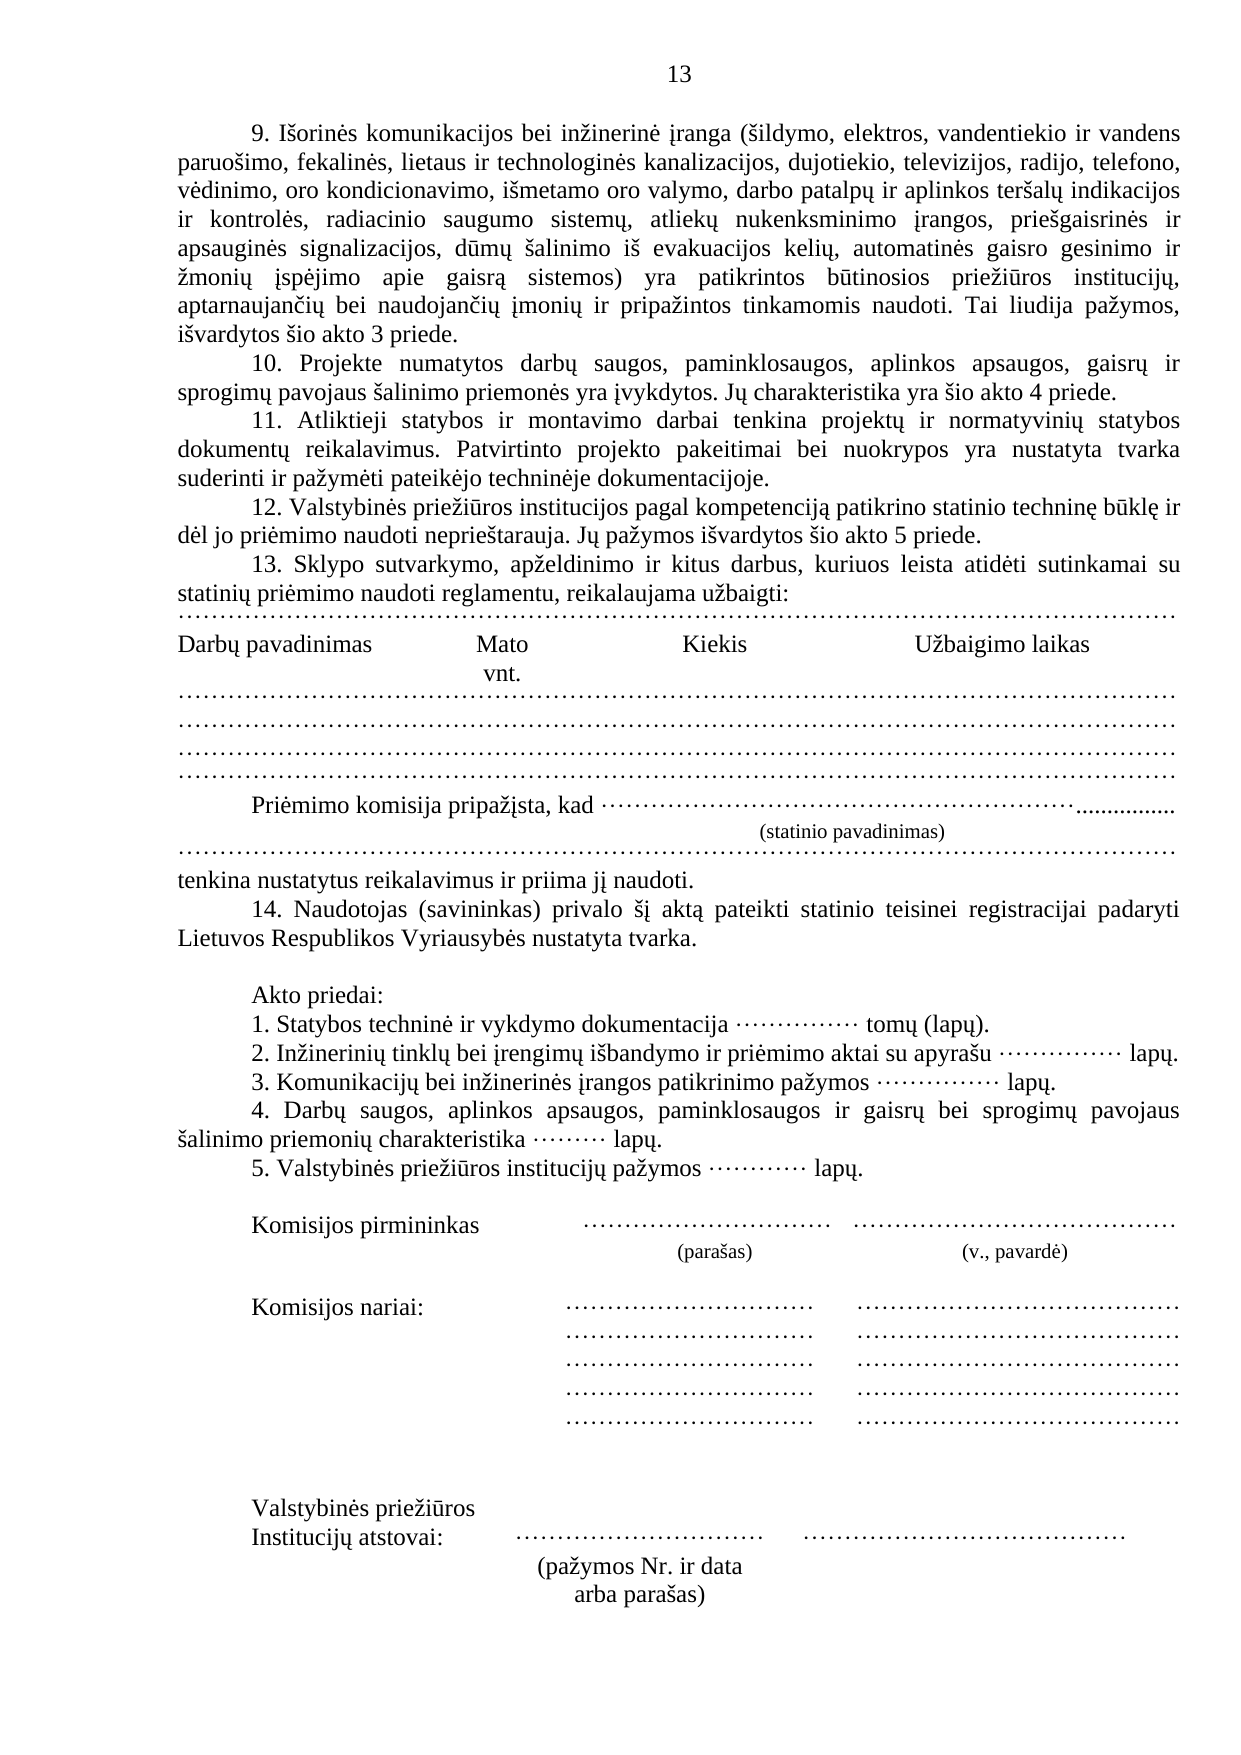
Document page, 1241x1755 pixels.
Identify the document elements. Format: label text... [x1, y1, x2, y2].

text Priėmimo komisija pripažįsta, kad ................ [177, 790, 1181, 819]
text tenkina nustatytus reikalavimus ir priima jį naudoti. [177, 866, 1181, 894]
text   [177, 1349, 1181, 1378]
text Institucijų atstovai:   [177, 1522, 1181, 1551]
text 12. Valstybinės priežiūros institucijos pagal kompetenciją patikrino statinio techninę būklę ir dėl jo priėmimo naudoti neprieštarauja. Jų pažymos išvardytos šio akto 5 priede. [177, 492, 1181, 549]
text 13. Sklypo sutvarkymo, apželdinimo ir kitus darbus, kuriuos leista atidėti sutinkamai su statinių priėmimo naudoti reglamentu, reikalaujama užbaigti: [177, 549, 1181, 607]
text   [177, 1407, 1181, 1436]
text 11. Atliktieji statybos ir montavimo darbai tenkina projektų ir normatyvinių statybos dokumentų reikalavimus. Patvirtinto projekto pakeitimai bei nuokrypos yra nustatyta tvarka suderinti ir pažymėti pateikėjo techninėje dokumentacijoje. [177, 406, 1181, 492]
text  [177, 687, 1181, 710]
text 9. Išorinės komunikacijos bei inžinerinė įranga (šildymo, elektros, vandentiekio ir vandens paruošimo, fekalinės, lietaus ir technologinės kanalizacijos, dujotiekio, televizijos, radijo, telefono, vėdinimo, oro kondicionavimo, išmetamo oro valymo, darbo patalpų ir aplinkos teršalų indikacijos ir kontrolės, radiacinio saugumo sistemų, atliekų nukenksminimo įrangos, priešgaisrinės ir apsauginės signalizacijos, dūmų šalinimo iš evakuacijos kelių, automatinės gaisro gesinimo ir žmonių įspėjimo apie gaisrą sistemos) yra patikrintos būtinosios priežiūros institucijų, aptarnaujančių bei naudojančių įmonių ir pripažintos tinkamomis naudoti. Tai liudija pažymos, išvardytos šio akto 3 priede. [177, 118, 1181, 348]
text   [177, 1378, 1181, 1407]
text (pažymos Nr. ir data [177, 1551, 1181, 1579]
text Komisijos pirmininkas   [177, 1211, 1181, 1239]
text 14. Naudotojas (savininkas) privalo šį aktą pateikti statinio teisinei registracijai padaryti Lietuvos Respublikos Vyriausybės nustatyta tvarka. [177, 894, 1181, 952]
text Komisijos nariai:   [177, 1292, 1181, 1321]
text 4. Darbų saugos, aplinkos apsaugos, paminklosaugos ir gaisrų bei sprogimų pavojaus šalinimo priemonių charakteristika  lapų. [177, 1096, 1181, 1153]
text  [177, 738, 1181, 767]
text   [177, 1321, 1181, 1349]
text arba parašas) [177, 1579, 1181, 1608]
text vnt. [177, 658, 1181, 687]
text 10. Projekte numatytos darbų saugos, paminklosaugos, aplinkos apsaugos, gaisrų ir sprogimų pavojaus šalinimo priemonės yra įvykdytos. Jų charakteristika yra šio akto 4 priede. [177, 348, 1181, 406]
text Darbų pavadinimas Mato Kiekis Užbaigimo laikas [177, 629, 1181, 658]
text  [177, 843, 1181, 866]
text Akto priedai: [177, 981, 1181, 1009]
text 1. Statybos techninė ir vykdymo dokumentacija  tomų (lapų). [177, 1009, 1181, 1038]
text 5. Valstybinės priežiūros institucijų pažymos  lapų. [177, 1153, 1181, 1182]
text  [177, 607, 1181, 629]
text (parašas) (v., pavardė) [177, 1239, 1181, 1263]
text 3. Komunikacijų bei inžinerinės įrangos patikrinimo pažymos  lapų. [177, 1067, 1181, 1096]
text 2. Inžinerinių tinklų bei įrengimų išbandymo ir priėmimo aktai su apyrašu  lapų. [177, 1038, 1181, 1067]
text (statinio pavadinimas) [177, 819, 1181, 843]
text  [177, 710, 1181, 738]
text  [177, 767, 1181, 790]
text Valstybinės priežiūros [177, 1493, 1181, 1522]
